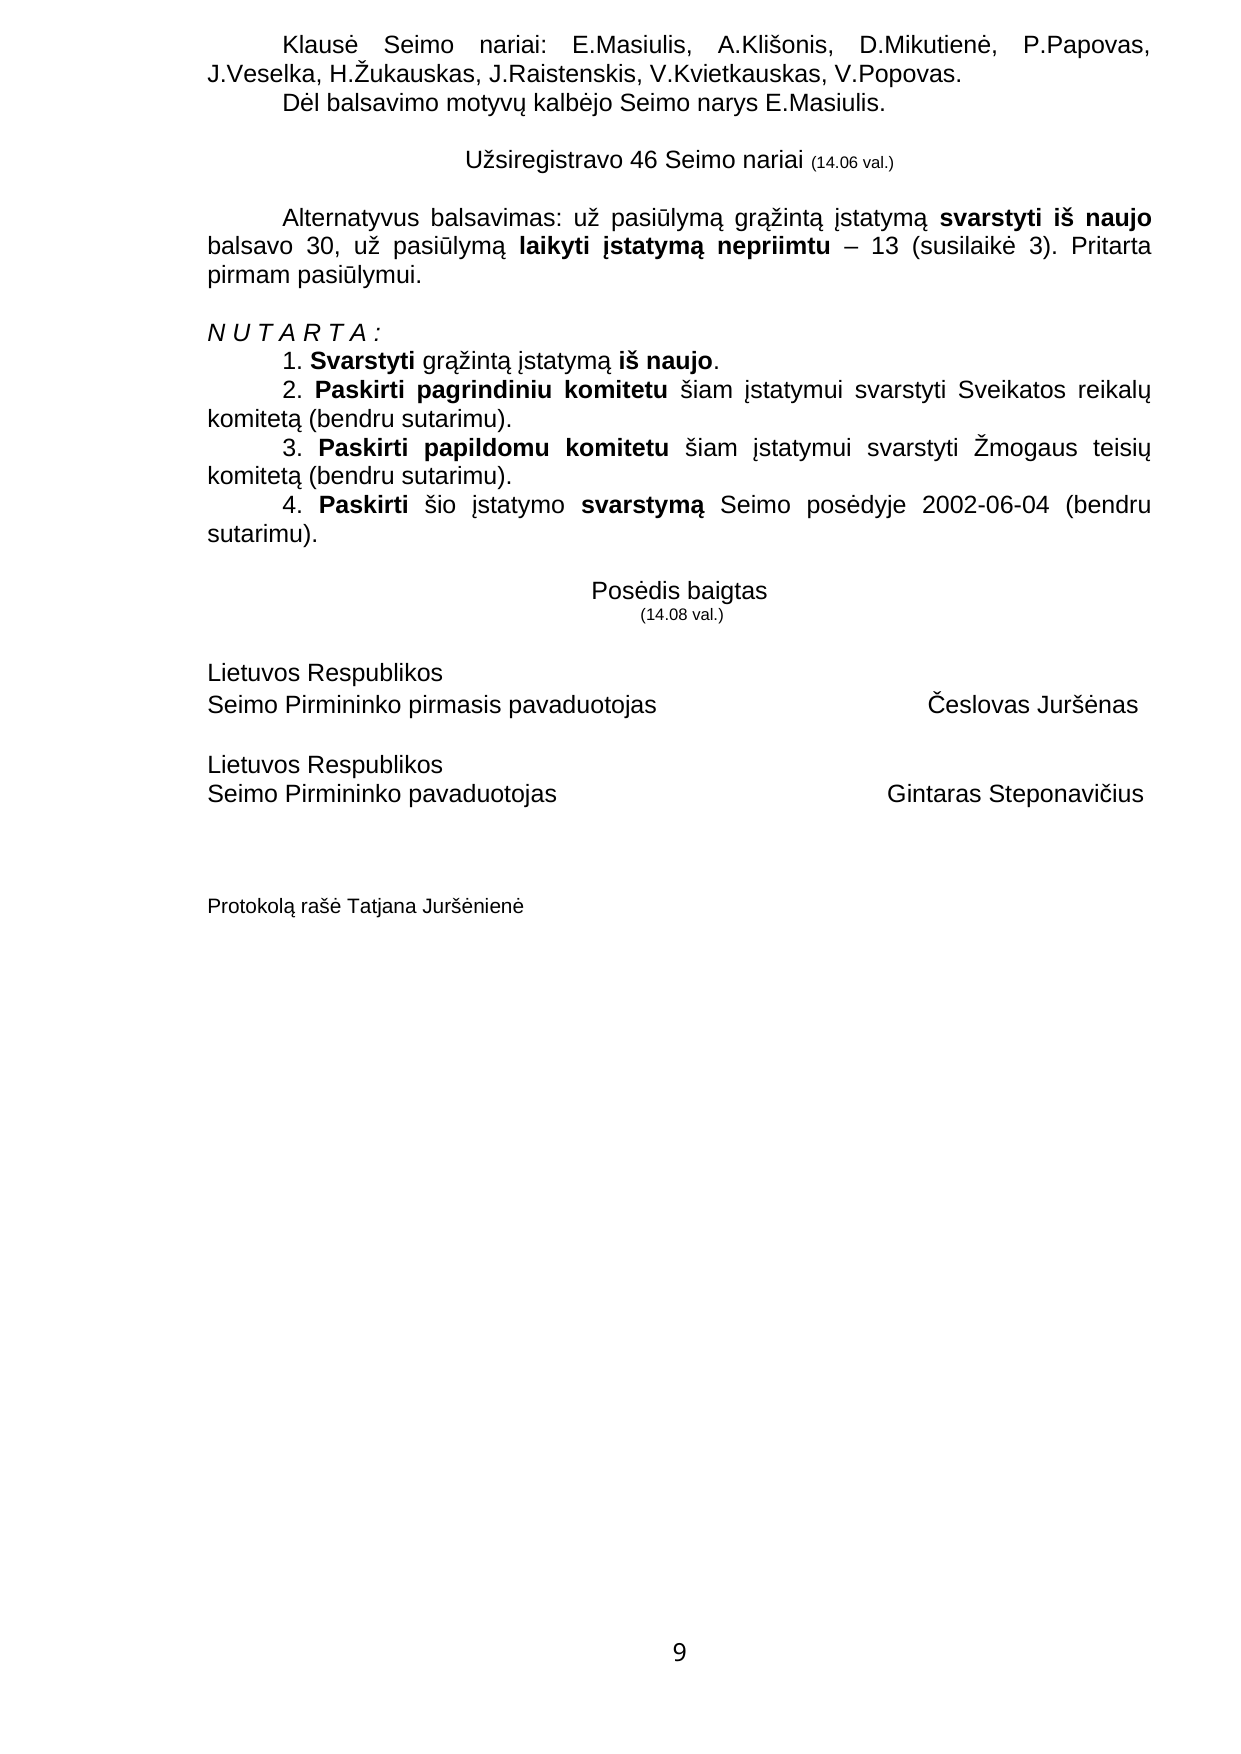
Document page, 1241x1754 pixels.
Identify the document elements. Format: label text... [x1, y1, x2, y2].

text 4. Paskirti šio įstatymo svarstymą Seimo posėdyje 2002-06-04 (bendru sutarimu). [207, 490, 1152, 547]
text Dėl balsavimo motyvų kalbėjo Seimo narys E.Masiulis. [207, 87, 1152, 116]
text (14.08 val.) [207, 605, 1152, 624]
text 2. Paskirti pagrindiniu komitetu šiam įstatymui svarstyti Sveikatos reikalų komitetą (bendru sutarimu). [207, 375, 1152, 432]
text Klausė Seimo nariai: E.Masiulis, A.Klišonis, D.Mikutienė, P.Papovas, J.Veselka, H.Žukauskas, J.Raistenskis, V.Kvietkauskas, V.Popovas. [207, 30, 1152, 87]
text Seimo Pirmininko pirmasis pavaduotojas Česlovas Juršėnas [207, 687, 1152, 721]
text 1. Svarstyti grąžintą įstatymą iš naujo. [207, 346, 1152, 375]
text Lietuvos Respublikos [207, 750, 1152, 778]
text Protokolą rašė Tatjana Juršėnienė [207, 893, 1152, 917]
text 3. Paskirti papildomu komitetu šiam įstatymui svarstyti Žmogaus teisių komitetą (bendru sutarimu). [207, 432, 1152, 490]
text N U T A R T A : [207, 317, 1152, 346]
text Lietuvos Respublikos [207, 658, 1152, 687]
text Posėdis baigtas [207, 576, 1152, 605]
text Seimo Pirmininko pavaduotojas Gintaras Steponavičius [207, 778, 1152, 807]
text Alternatyvus balsavimas: už pasiūlymą grąžintą įstatymą svarstyti iš naujo balsavo 30, už pasiūlymą laikyti įstatymą nepriimtu – 13 (susilaikė 3). Pritarta pirmam pasiūlymui. [207, 202, 1152, 289]
text Užsiregistravo 46 Seimo nariai (14.06 val.) [207, 145, 1152, 174]
